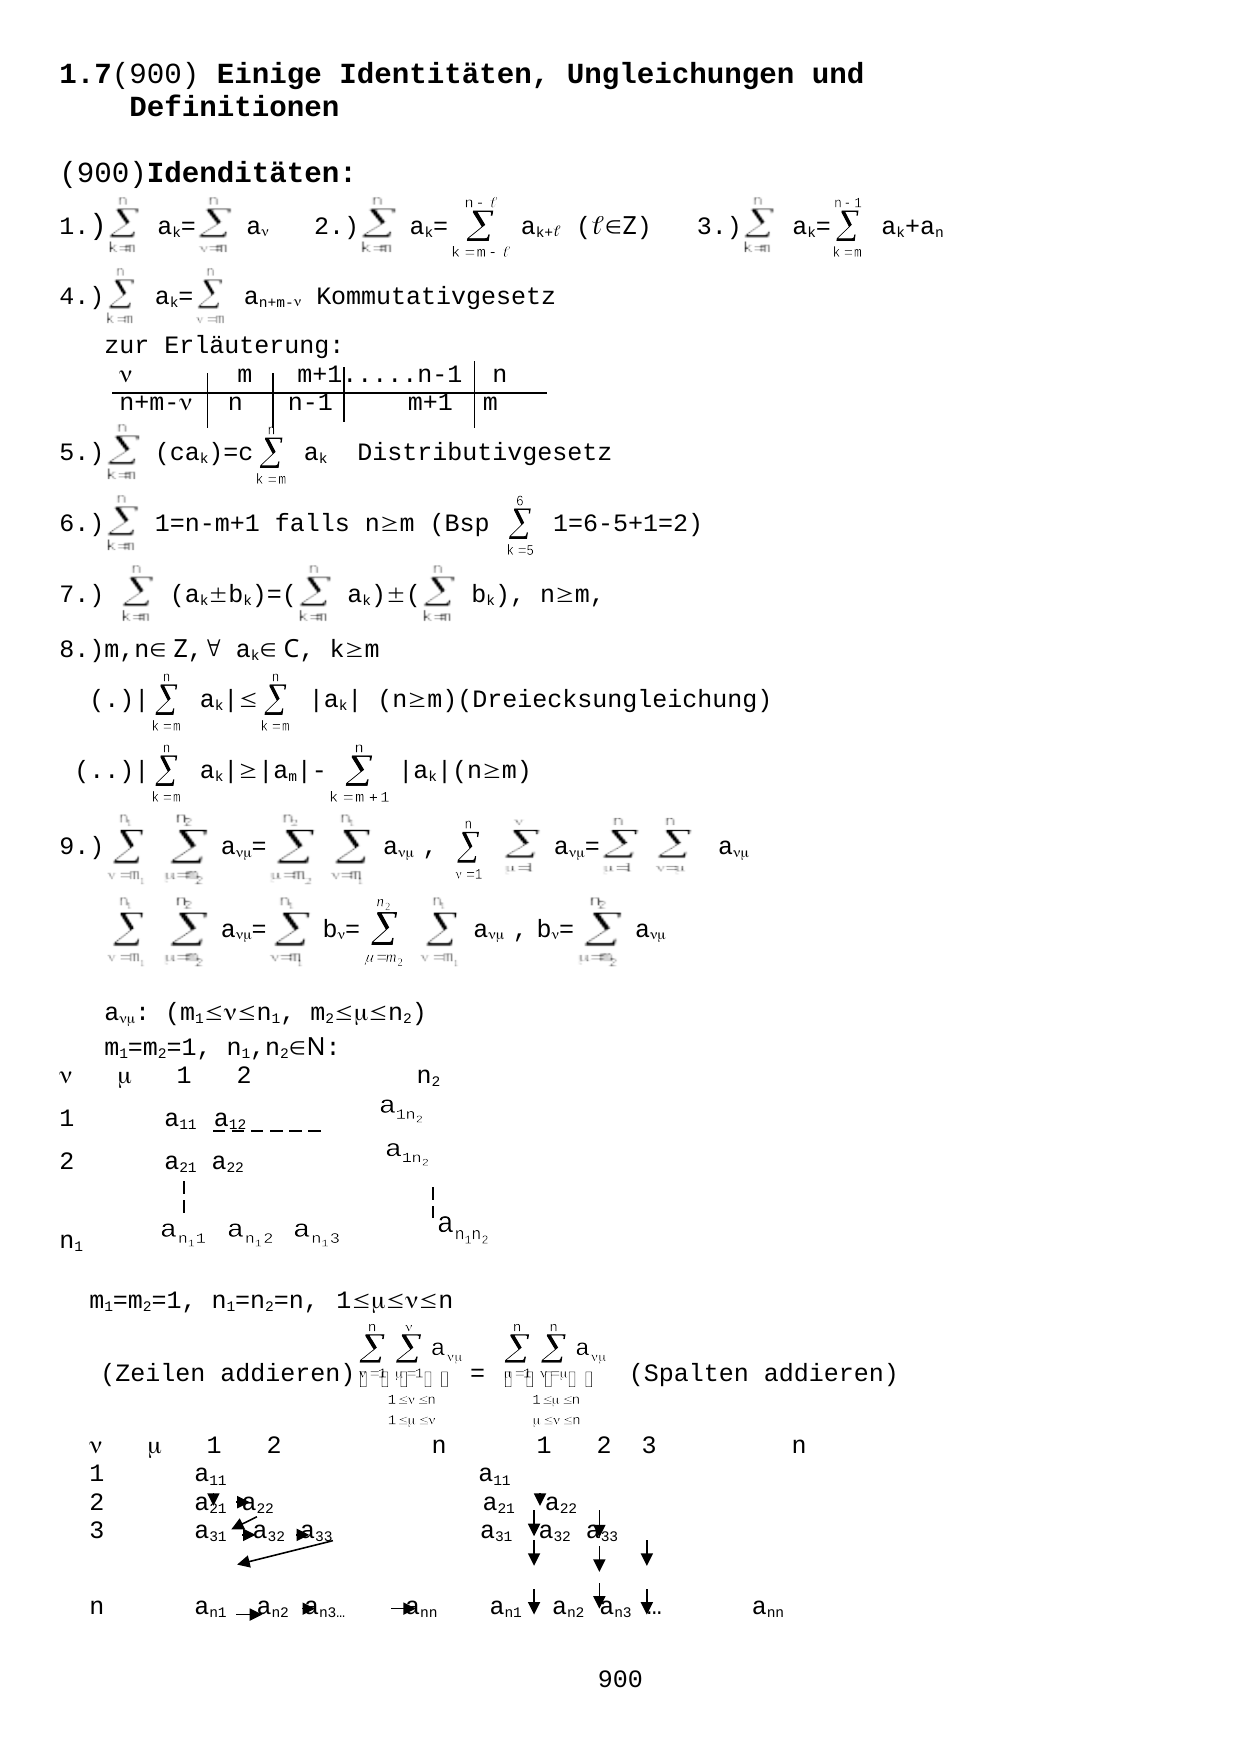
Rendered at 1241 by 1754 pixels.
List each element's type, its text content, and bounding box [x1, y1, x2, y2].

text m [475, 390, 1181, 418]
text m1=m2=1, n1,n2N: [59, 1028, 1181, 1062]
text 4.)ak=an+m- Kommutativgesetz [59, 262, 1181, 333]
text n an1 an2 an3… ann an1 an2 an3 … ann [59, 1593, 1181, 1622]
text n m 1 2 n 1 2 3 n [59, 1433, 1181, 1461]
text m+1 [345, 394, 474, 418]
text 5.)(cak)=cak Distributivgesetz [59, 418, 1181, 489]
text n [208, 394, 272, 418]
text n1 [59, 1205, 1181, 1259]
text n-1 [274, 394, 343, 418]
text a: (m1n1, m2n2) [59, 1000, 1181, 1028]
text (Zeilen addieren)= (Spalten addieren) [59, 1316, 1181, 1433]
text (.)|ak||ak| (nm)(Dreiecksungleichung) [59, 665, 1181, 736]
text Definitionen [59, 92, 1181, 125]
text 6.)1=n-m+1 falls nm (Bsp 1=6-5+1=2) [59, 489, 1181, 560]
text 1.)ak=a 2.)ak=ak+ (Z) 3.)ak=ak+an [59, 191, 1181, 262]
text a=b=a , b=a [59, 889, 1181, 972]
text (..)|ak||am|-|ak|(nm) [59, 736, 1181, 807]
text 1 a11 a12 [59, 1091, 1181, 1134]
text 2 a21 a22 a21 a22 [59, 1489, 1181, 1518]
text 1 a11 a11 [59, 1461, 1181, 1489]
text 9.)a=a , a= a [59, 807, 1181, 889]
text  m m+1.....n-1 [59, 361, 474, 390]
text zur Erläuterung: [59, 333, 1181, 361]
text   1 2 n2 [59, 1062, 1181, 1091]
text n+m- [59, 390, 207, 418]
text n [475, 361, 1181, 390]
text 1.7(900) Einige Identitäten, Ungleichungen und [59, 59, 1181, 92]
text 2 a21 a22 [59, 1134, 1181, 1177]
text 7.) (akbk)=(ak)(bk), nm, [59, 560, 1181, 631]
text m1=m2=1, n1=n2=n, 1n [59, 1288, 1181, 1316]
text (900)Idenditäten: [59, 158, 1181, 191]
text 3 a31 a32 a33 a31 a32 a33 [59, 1518, 1181, 1546]
text 8.)m,n Z, ak C, km [59, 631, 1181, 665]
